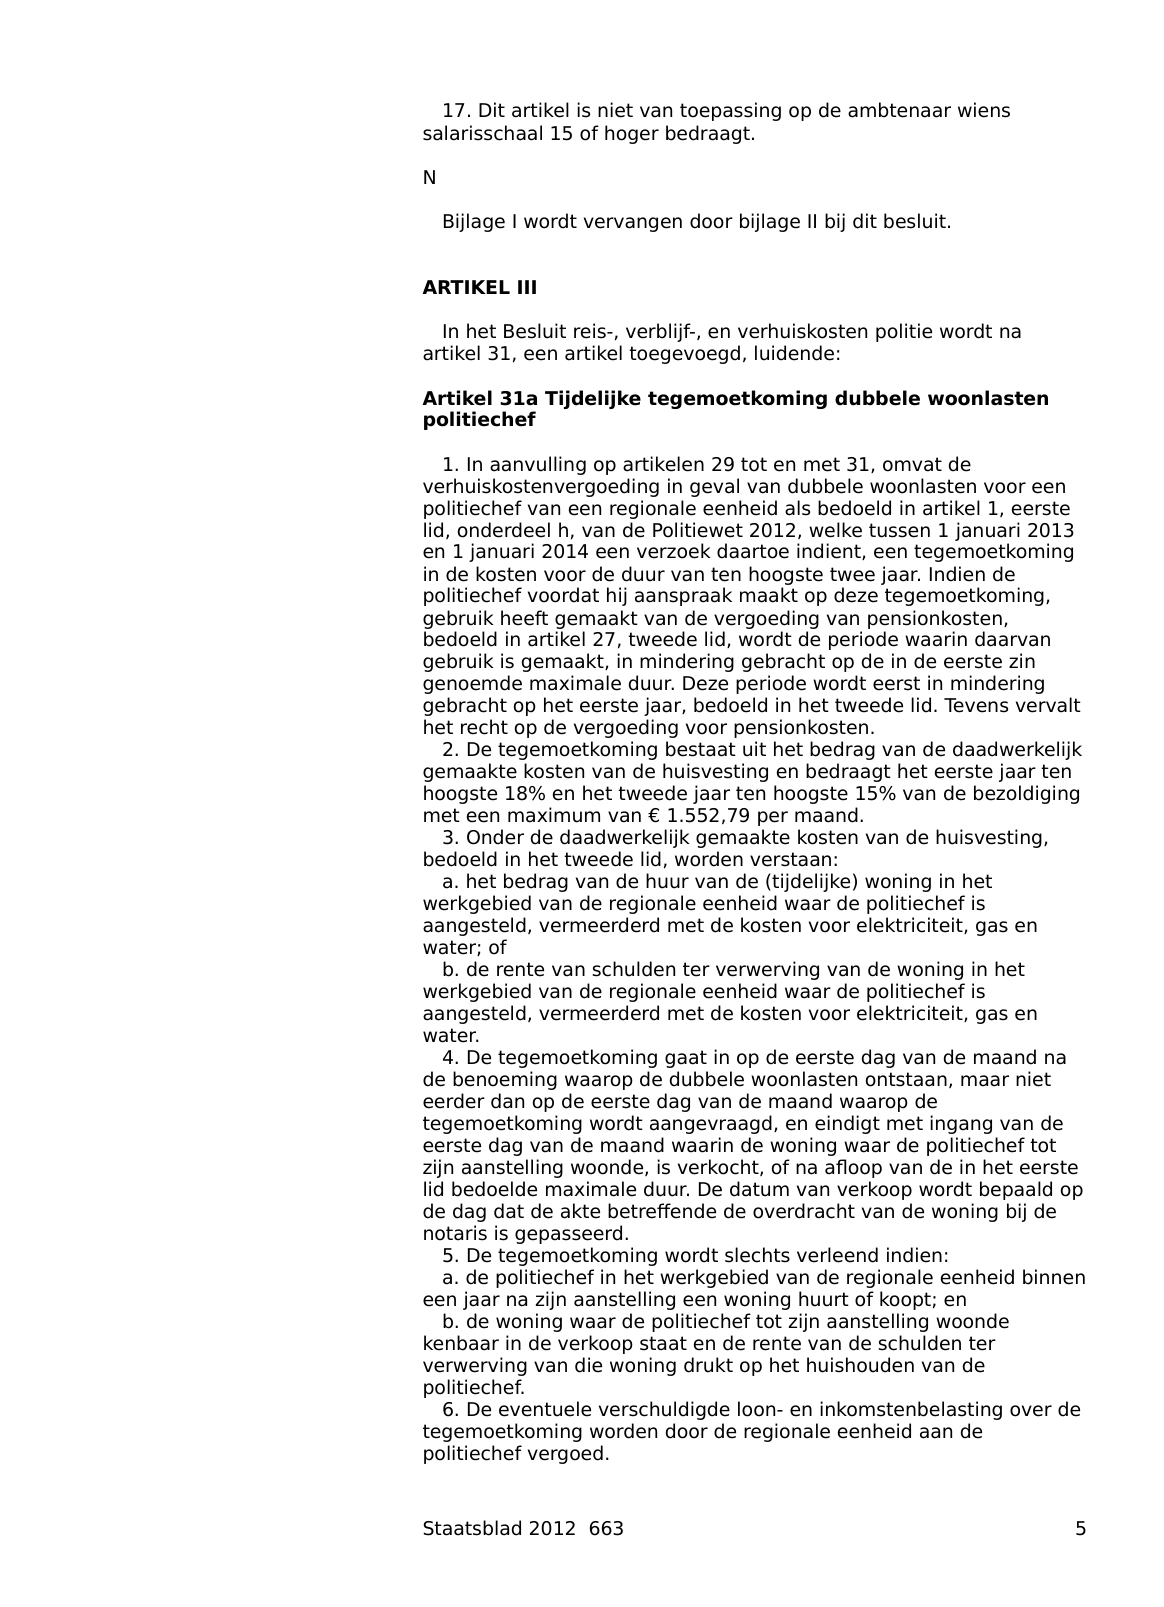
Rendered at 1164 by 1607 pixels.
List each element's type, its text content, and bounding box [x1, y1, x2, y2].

text 5. De tegemoetkoming wordt slechts verleend indien: [422, 1245, 1087, 1267]
text In het Besluit reis-, verblijf-, en verhuiskosten politie wordt na artikel 31, een artikel toegevoegd, luidende: [422, 321, 1087, 365]
text 17. Dit artikel is niet van toepassing op de ambtenaar wiens salarisschaal 15 of hoger bedraagt. [422, 100, 1087, 144]
text 2. De tegemoetkoming bestaat uit het bedrag van de daadwerkelijk gemaakte kosten van de huisvesting en bedraagt het eerste jaar ten hoogste 18% en het tweede jaar ten hoogste 15% van de bezoldiging met een maximum van € 1.552,79 per maand. [422, 739, 1087, 827]
text 1. In aanvulling op artikelen 29 tot en met 31, omvat de verhuiskostenvergoeding in geval van dubbele woonlasten voor een politiechef van een regionale eenheid als bedoeld in artikel 1, eerste lid, onderdeel h, van de Politiewet 2012, welke tussen 1 januari 2013 en 1 januari 2014 een verzoek daartoe indient, een tegemoetkoming in de kosten voor de duur van ten hoogste twee jaar. Indien de politiechef voordat hij aanspraak maakt op deze tegemoetkoming, gebruik heeft gemaakt van de vergoeding van pensionkosten, bedoeld in artikel 27, tweede lid, wordt de periode waarin daarvan gebruik is gemaakt, in mindering gebracht op de in de eerste zin genoemde maximale duur. Deze periode wordt eerst in mindering gebracht op het eerste jaar, bedoeld in het tweede lid. Tevens vervalt het recht op de vergoeding voor pensionkosten. [422, 453, 1087, 739]
subtitle ARTIKEL III [422, 277, 1087, 299]
text b. de woning waar de politiechef tot zijn aanstelling woonde kenbaar in de verkoop staat en de rente van de schulden ter verwerving van die woning drukt op het huishouden van de politiechef. [422, 1311, 1087, 1399]
text a. de politiechef in het werkgebied van de regionale eenheid binnen een jaar na zijn aanstelling een woning huurt of koopt; en [422, 1267, 1087, 1311]
text b. de rente van schulden ter verwerving van de woning in het werkgebied van de regionale eenheid waar de politiechef is aangesteld, vermeerderd met de kosten voor elektriciteit, gas en water. [422, 959, 1087, 1047]
subtitle Artikel 31a Tijdelijke tegemoetkoming dubbele woonlasten politiechef [422, 387, 1087, 431]
text 3. Onder de daadwerkelijk gemaakte kosten van de huisvesting, bedoeld in het tweede lid, worden verstaan: [422, 827, 1087, 871]
text a. het bedrag van de huur van de (tijdelijke) woning in het werkgebied van de regionale eenheid waar de politiechef is aangesteld, vermeerderd met de kosten voor elektriciteit, gas en water; of [422, 871, 1087, 959]
text N [422, 167, 1087, 188]
text Bijlage I wordt vervangen door bijlage II bij dit besluit. [422, 211, 1087, 233]
text 6. De eventuele verschuldigde loon- en inkomstenbelasting over de tegemoetkoming worden door de regionale eenheid aan de politiechef vergoed. [422, 1399, 1087, 1464]
text 4. De tegemoetkoming gaat in op de eerste dag van de maand na de benoeming waarop de dubbele woonlasten ontstaan, maar niet eerder dan op de eerste dag van de maand waarop de tegemoetkoming wordt aangevraagd, en eindigt met ingang van de eerste dag van de maand waarin de woning waar de politiechef tot zijn aanstelling woonde, is verkocht, of na afloop van de in het eerste lid bedoelde maximale duur. De datum van verkoop wordt bepaald op de dag dat de akte betreffende de overdracht van de woning bij de notaris is gepasseerd. [422, 1047, 1087, 1245]
